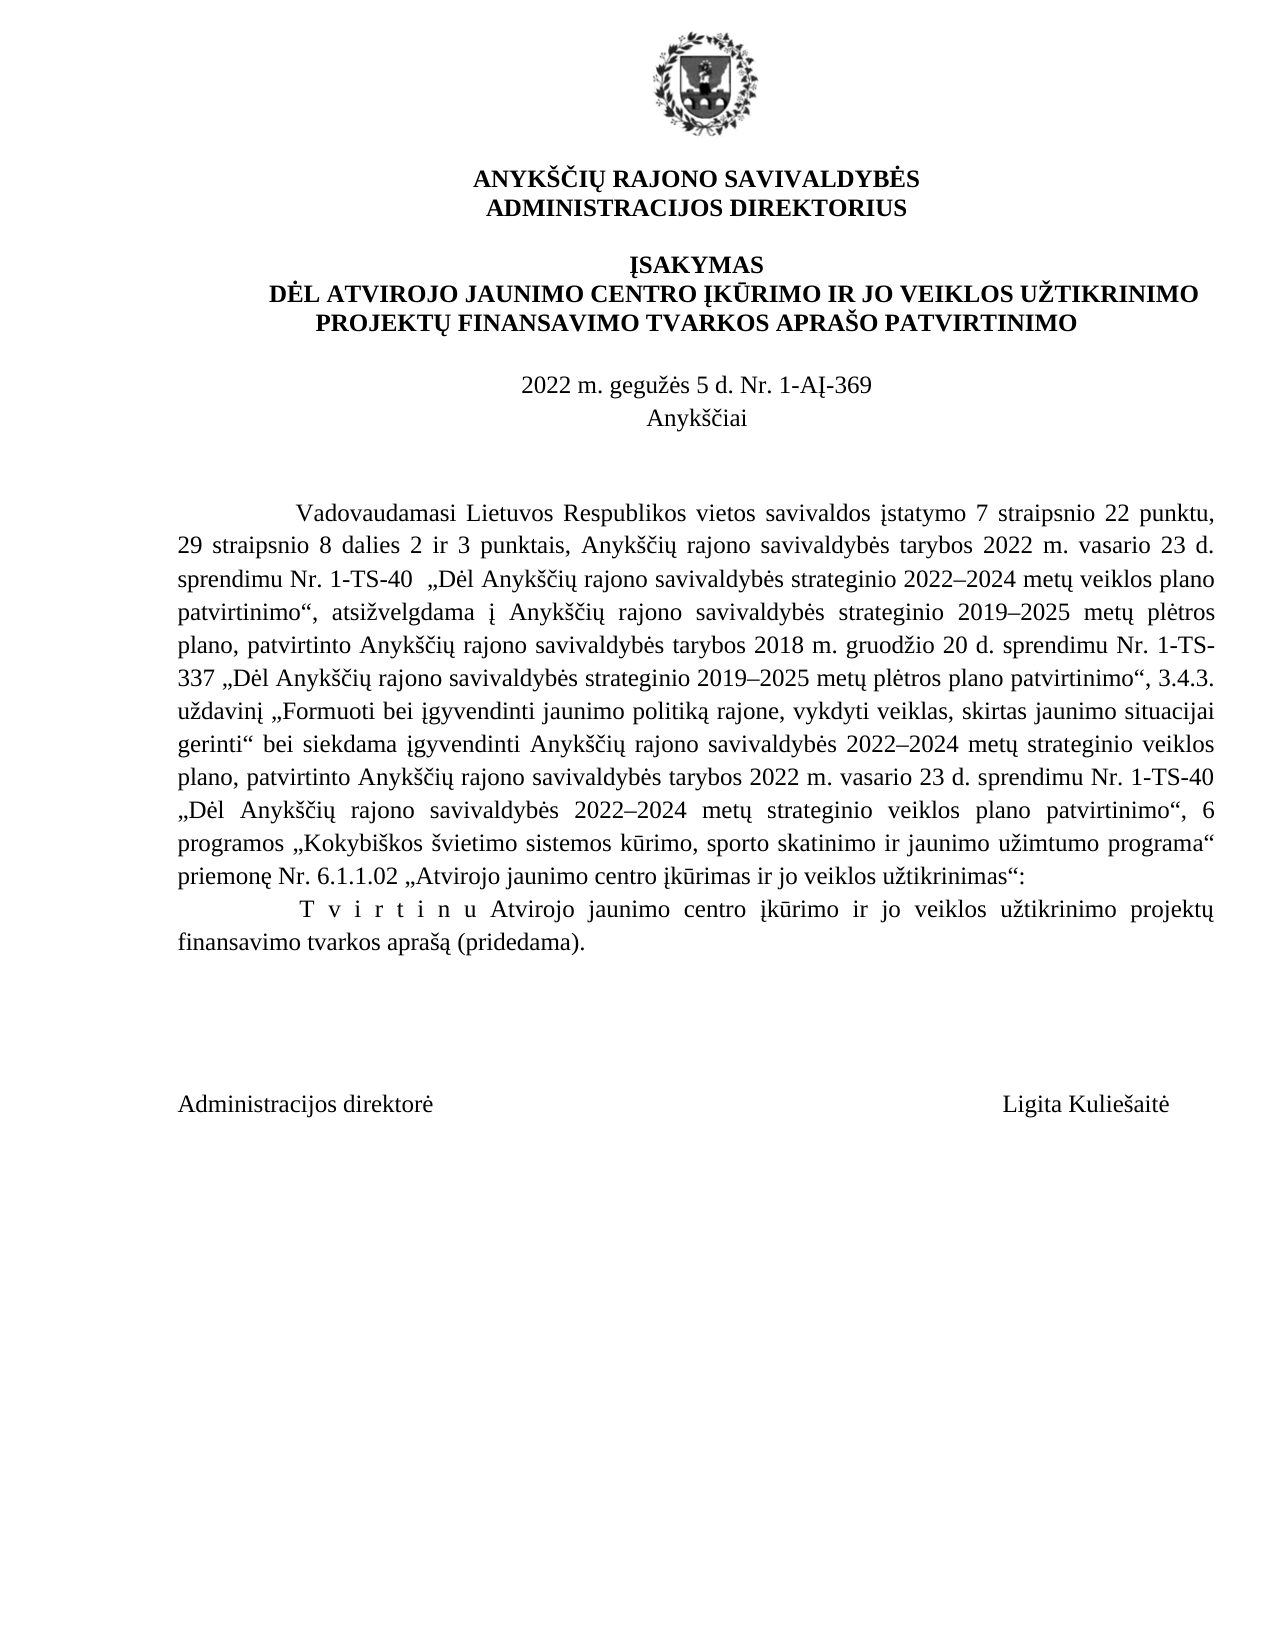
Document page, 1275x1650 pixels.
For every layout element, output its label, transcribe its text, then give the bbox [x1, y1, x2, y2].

text Administracijos direktorė Ligita Kuliešaitė [177, 1089, 1216, 1118]
text Vadovaudamasi Lietuvos Respublikos vietos savivaldos įstatymo 7 straipsnio 22 punktu, 29 straipsnio 8 dalies 2 ir 3 punktais, Anykščių rajono savivaldybės tarybos 2022 m. vasario 23 d. sprendimu Nr. 1-TS-40 „Dėl Anykščių rajono savivaldybės strateginio 2022–2024 metų veiklos plano patvirtinimo“, atsižvelgdama į Anykščių rajono savivaldybės strateginio 2019–2025 metų plėtros plano, patvirtinto Anykščių rajono savivaldybės tarybos 2018 m. gruodžio 20 d. sprendimu Nr. 1-TS-337 „Dėl Anykščių rajono savivaldybės strateginio 2019–2025 metų plėtros plano patvirtinimo“, 3.4.3. uždavinį „Formuoti bei įgyvendinti jaunimo politiką rajone, vykdyti veiklas, skirtas jaunimo situacijai gerinti“ bei siekdama įgyvendinti Anykščių rajono savivaldybės 2022–2024 metų strateginio veiklos plano, patvirtinto Anykščių rajono savivaldybės tarybos 2022 m. vasario 23 d. sprendimu Nr. 1-TS-40 „Dėl Anykščių rajono savivaldybės 2022–2024 metų strateginio veiklos plano patvirtinimo“, 6 programos „Kokybiškos švietimo sistemos kūrimo, sporto skatinimo ir jaunimo užimtumo programa“ priemonę Nr. 6.1.1.02 „Atvirojo jaunimo centro įkūrimas ir jo veiklos užtikrinimas“: [177, 498, 1216, 889]
text ADMINISTRACIJOS DIREKTORIUS [177, 193, 1216, 222]
text Anykščiai [177, 403, 1216, 432]
text DĖL ATVIROJO JAUNIMO CENTRO ĮKŪRIMO IR JO VEIKLOS UŽTIKRINIMO PROJEKTŲ FINANSAVIMO TVARKOS APRAŠO PATVIRTINIMO [177, 279, 1216, 337]
text 2022 m. gegužės 5 d. Nr. 1-AĮ-369 [177, 370, 1216, 398]
text ANYKŠČIŲ RAJONO SAVIVALDYBĖS [177, 164, 1216, 193]
text ĮSAKYMAS [177, 251, 1216, 279]
text T v i r t i n u Atvirojo jaunimo centro įkūrimo ir jo veiklos užtikrinimo projektų finansavimo tvarkos aprašą (pridedama). [177, 894, 1216, 956]
